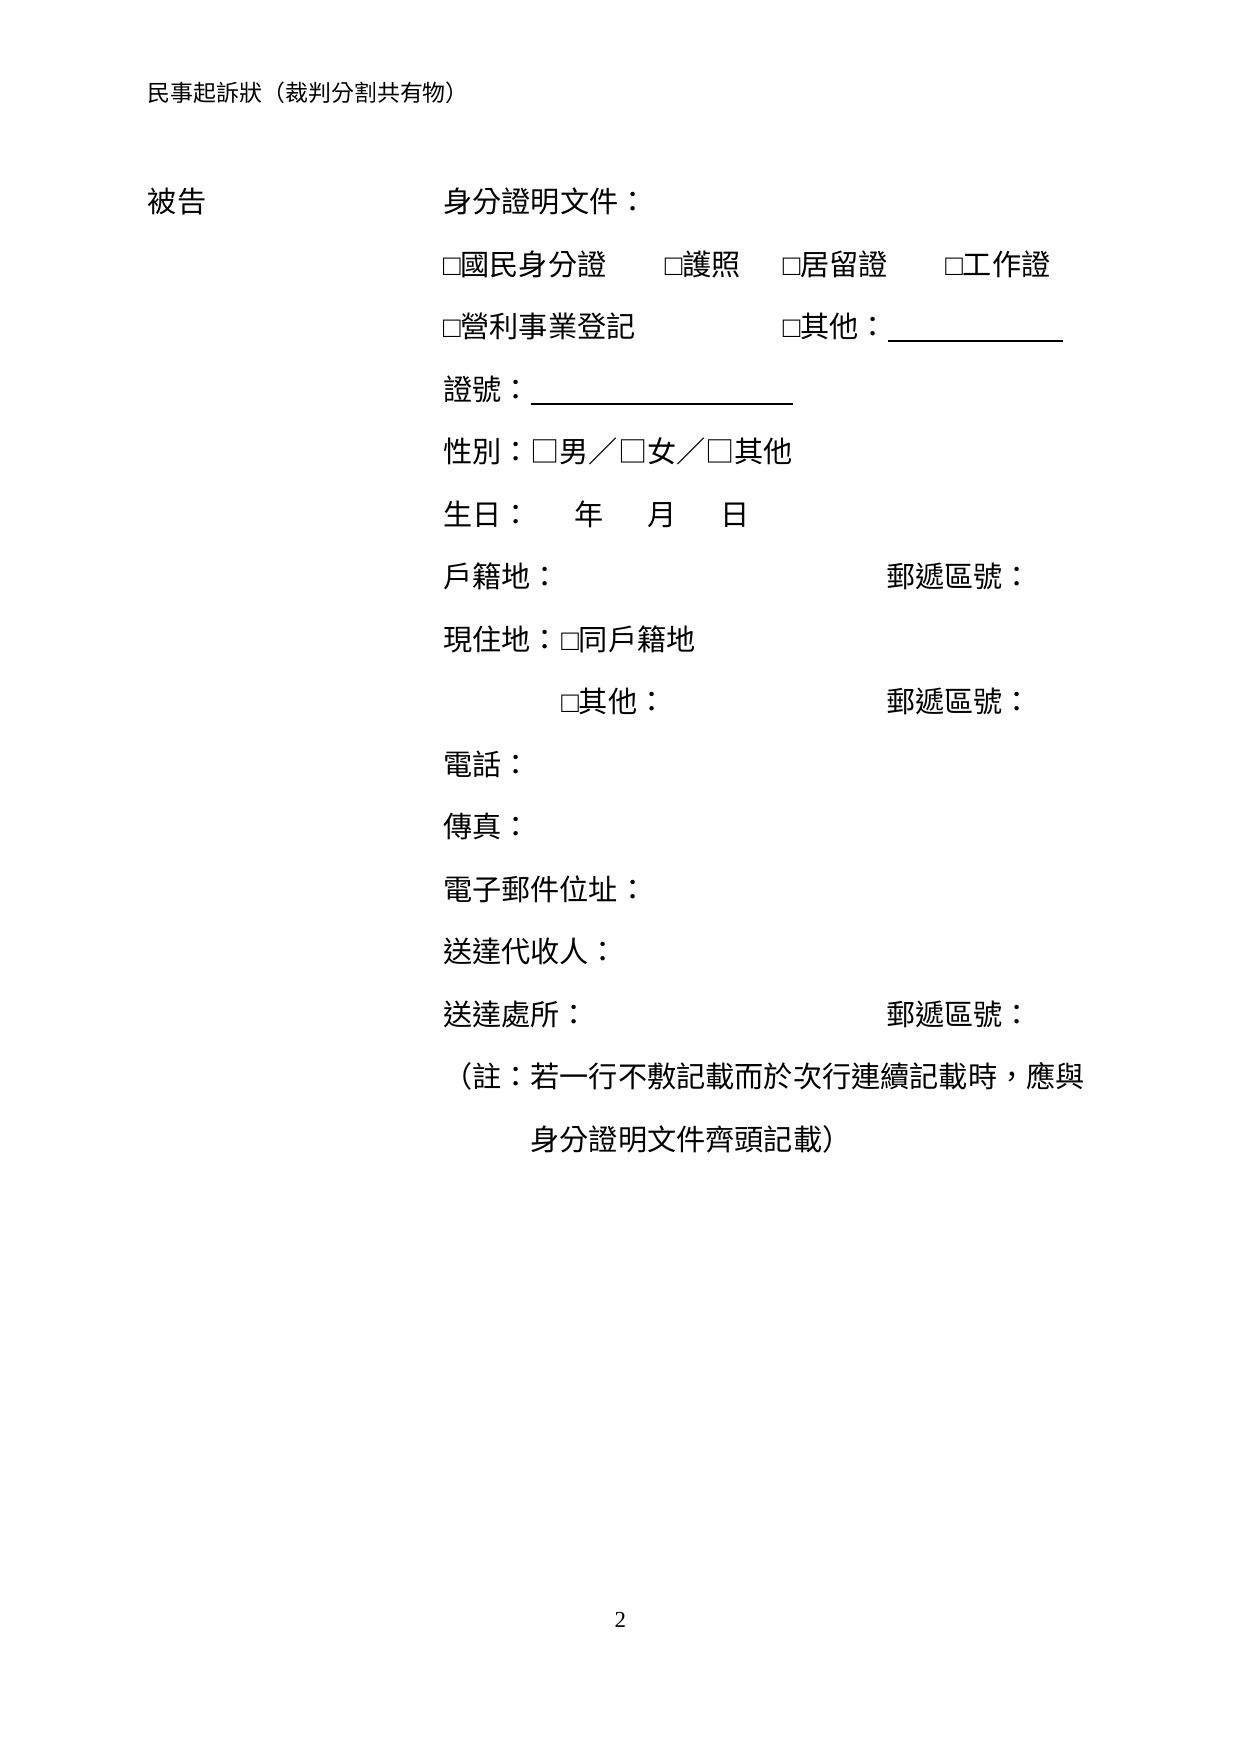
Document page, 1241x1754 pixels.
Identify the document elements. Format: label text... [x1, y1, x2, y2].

text □其他： 郵遞區號： [443, 658, 1092, 721]
text 電話： [443, 721, 1092, 783]
text 送達代收人： [443, 908, 1092, 971]
text 性別：□男∕□女∕□其他 [443, 408, 1092, 471]
text 電子郵件位址： [443, 846, 1092, 908]
text 現住地： □同戶籍地 [443, 596, 1092, 658]
text 生日： 年 月 日 [443, 471, 1092, 533]
text 送達處所： 郵遞區號： [443, 971, 1092, 1033]
text 證號： [443, 346, 1092, 408]
text 戶籍地： 郵遞區號： [443, 533, 1092, 596]
text （註：若一行不敷記載而於次行連續記載時，應與身分證明文件齊頭記載） [443, 1033, 1092, 1158]
text 傳真： [443, 783, 1092, 846]
text 被告 身分證明文件： [148, 158, 1092, 221]
text □國民身分證 □護照 □居留證 □工作證 [443, 221, 1092, 283]
text □營利事業登記 □其他： [443, 283, 1092, 346]
